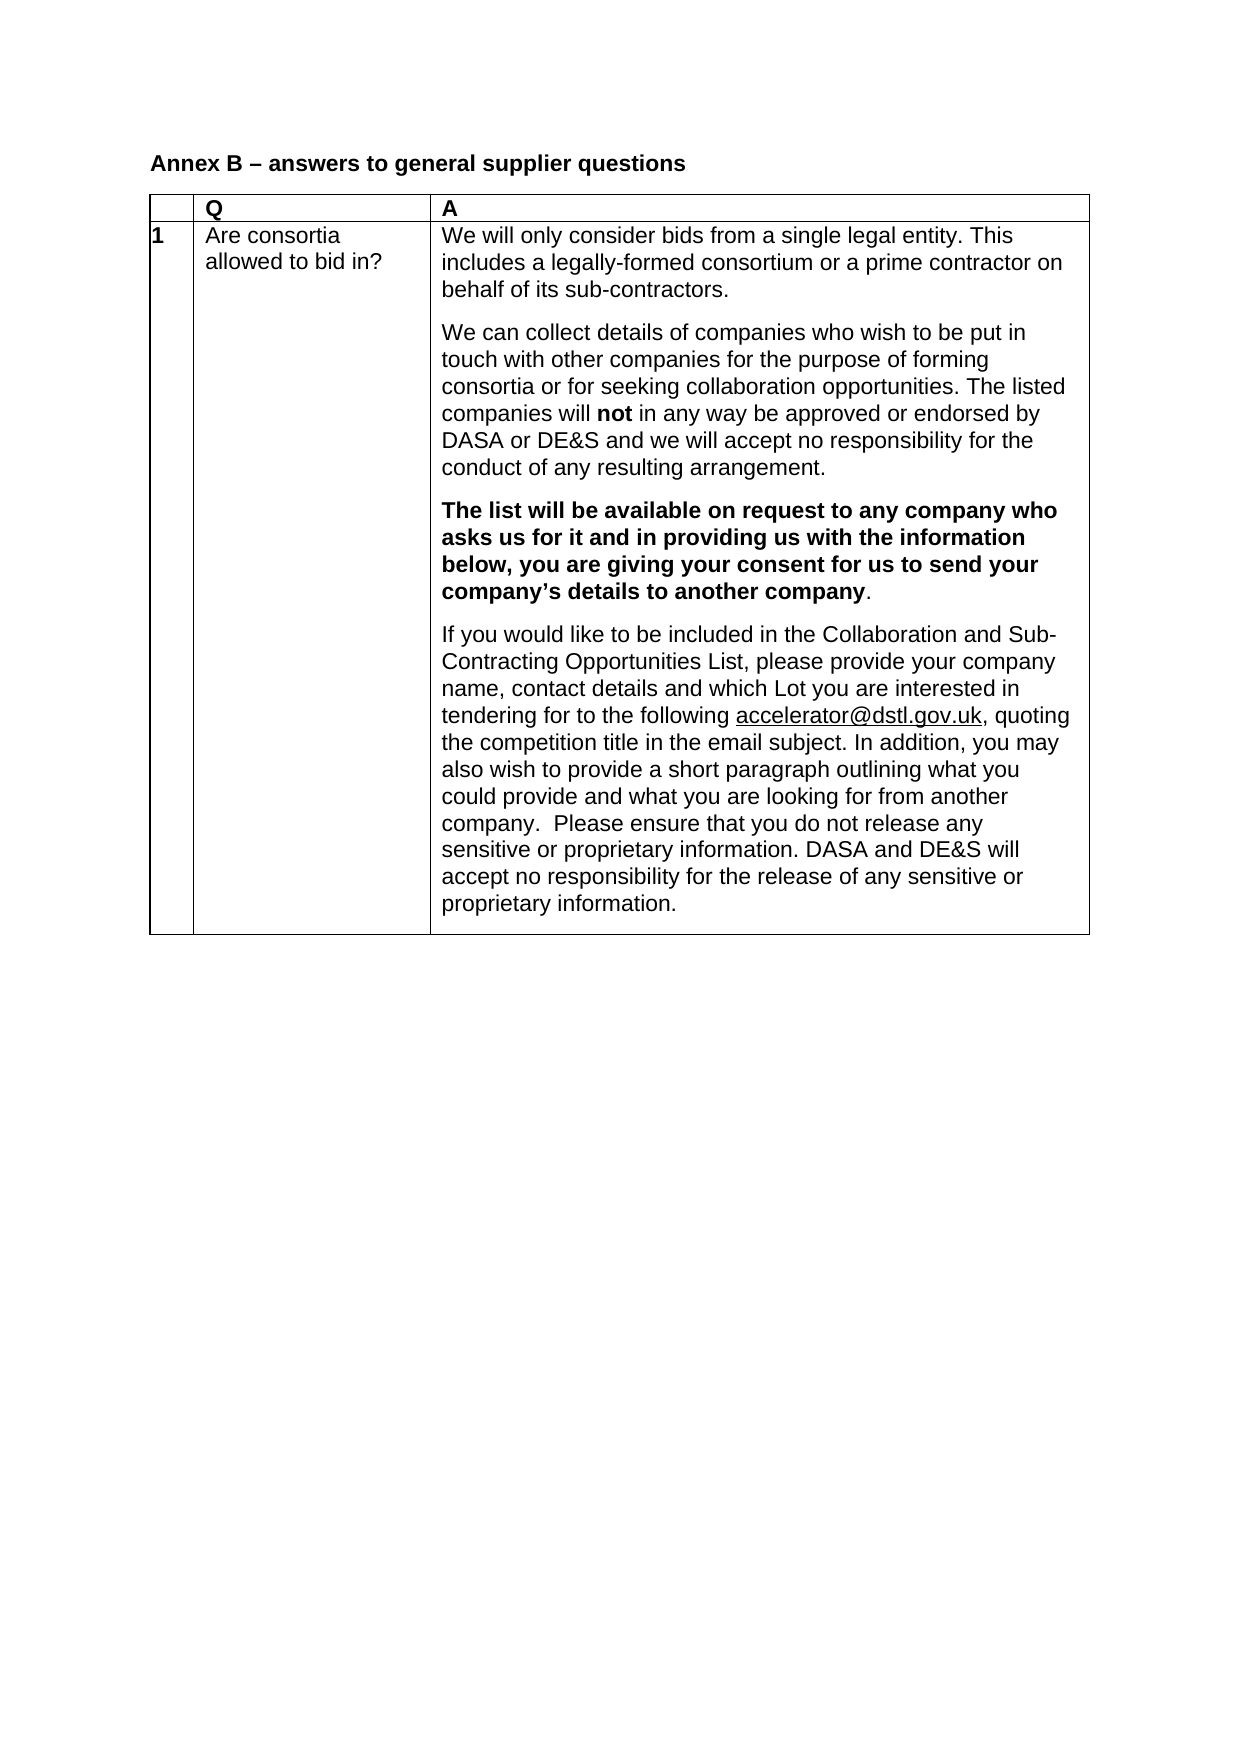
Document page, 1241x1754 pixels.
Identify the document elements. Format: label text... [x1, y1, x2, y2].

table_cell Are consortia allowed to bid in? [194, 222, 430, 934]
table_cell 1 [151, 222, 193, 934]
table_header [151, 195, 193, 221]
table_cell We will only consider bids from a single legal entity. This includes a legally-formed consortium or a prime contractor on behalf of its sub-contractors. We can collect details of companies who wish to be put in touch with other companies for the purpose of forming consortia or for seeking collaboration opportunities. The listed companies will not in any way be approved or endorsed by DASA or DE&S and we will accept no responsibility for the conduct of any resulting arrangement. The list will be available on request to any company who asks us for it and in providing us with the information below, you are giving your consent for us to send your company’s details to another company. If you would like to be included in the Collaboration and Sub-Contracting Opportunities List, please provide your company name, contact details and which Lot you are interested in tendering for to the following accelerator@dstl.gov.uk, quoting the competition title in the email subject. In addition, you may also wish to provide a short paragraph outlining what you could provide and what you are looking for from another company. Please ensure that you do not release any sensitive or proprietary information. DASA and DE&S will accept no responsibility for the release of any sensitive or proprietary information. [431, 222, 1089, 934]
table_header Q [194, 195, 430, 221]
text Annex B – answers to general supplier questions [150, 150, 1090, 176]
table_header A [431, 195, 1089, 221]
